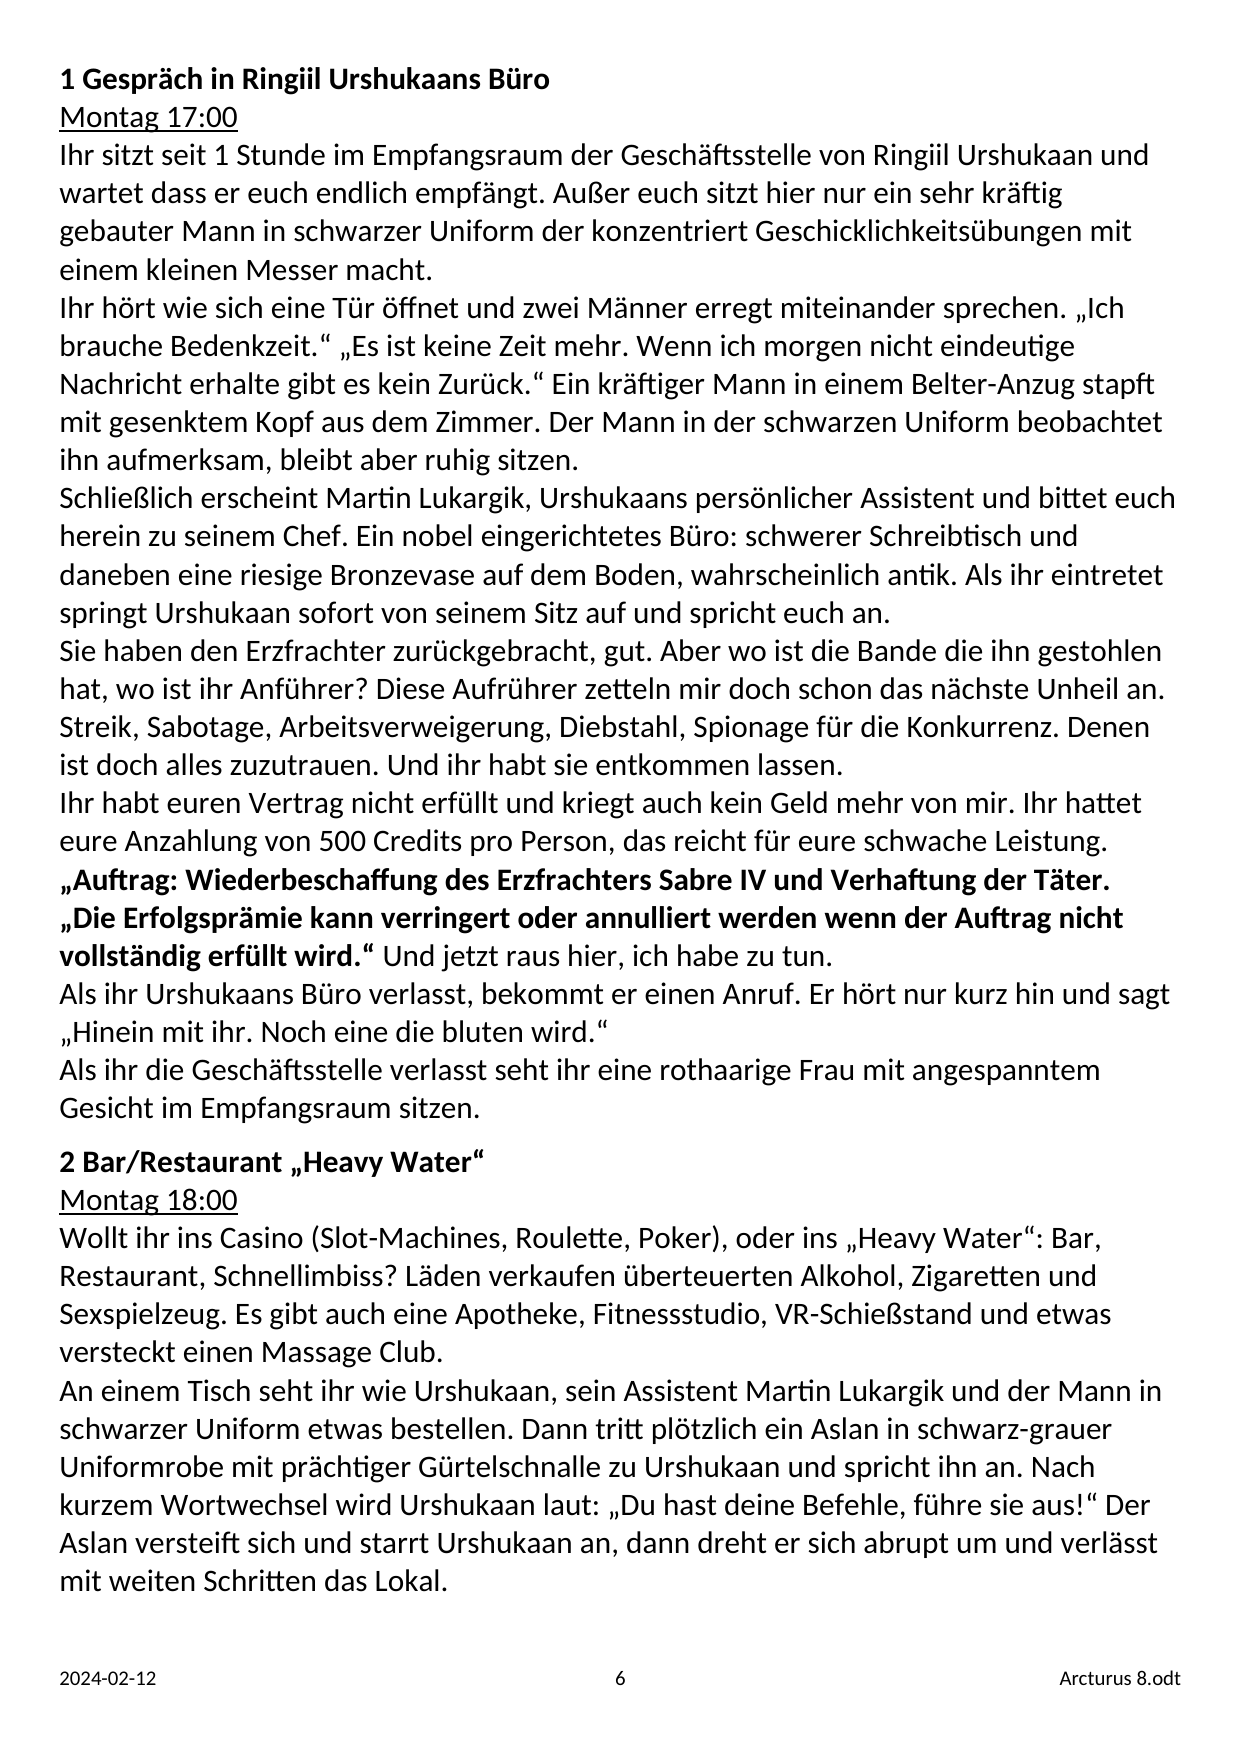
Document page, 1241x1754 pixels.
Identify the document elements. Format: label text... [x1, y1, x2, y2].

text Schließlich erscheint Martin Lukargik, Urshukaans persönlicher Assistent und bittet euch herein zu seinem Chef. Ein nobel eingerichtetes Büro: schwerer Schreibtisch und daneben eine riesige Bronzevase auf dem Boden, wahrscheinlich antik. Als ihr eintretet springt Urshukaan sofort von seinem Sitz auf und spricht euch an. [59, 478, 1181, 631]
text Sie haben den Erzfrachter zurückgebracht, gut. Aber wo ist die Bande die ihn gestohlen hat, wo ist ihr Anführer? Diese Aufrührer zetteln mir doch schon das nächste Unheil an. Streik, Sabotage, Arbeitsverweigerung, Diebstahl, Spionage für die Konkurrenz. Denen ist doch alles zuzutrauen. Und ihr habt sie entkommen lassen. Ihr habt euren Vertrag nicht erfüllt und kriegt auch kein Geld mehr von mir. Ihr hattet eure Anzahlung von 500 Credits pro Person, das reicht für eure schwache Leistung. [59, 631, 1181, 860]
text 2 Bar/Restaurant „Heavy Water“ [59, 1142, 1181, 1180]
text Als ihr Urshukaans Büro verlasst, bekommt er einen Anruf. Er hört nur kurz hin und sagt „Hinein mit ihr. Noch eine die bluten wird.“ [59, 974, 1181, 1050]
text Wollt ihr ins Casino (Slot-Machines, Roulette, Poker), oder ins „Heavy Water“: Bar, Restaurant, Schnellimbiss? Läden verkaufen überteuerten Alkohol, Zigaretten und Sexspielzeug. Es gibt auch eine Apotheke, Fitnessstudio, VR-Schießstand und etwas versteckt einen Massage Club. [59, 1218, 1181, 1371]
text Montag 18:00 [59, 1180, 1181, 1218]
text Ihr sitzt seit 1 Stunde im Empfangsraum der Geschäftsstelle von Ringiil Urshukaan und wartet dass er euch endlich empfängt. Außer euch sitzt hier nur ein sehr kräftig gebauter Mann in schwarzer Uniform der konzentriert Geschicklichkeitsübungen mit einem kleinen Messer macht. [59, 135, 1181, 288]
text „Auftrag: Wiederbeschaffung des Erzfrachters Sabre IV und Verhaftung der Täter. „Die Erfolgsprämie kann verringert oder annulliert werden wenn der Auftrag nicht vollständig erfüllt wird.“ Und jetzt raus hier, ich habe zu tun. [59, 860, 1181, 974]
text Ihr hört wie sich eine Tür öffnet und zwei Männer erregt miteinander sprechen. „Ich brauche Bedenkzeit.“ „Es ist keine Zeit mehr. Wenn ich morgen nicht eindeutige Nachricht erhalte gibt es kein Zurück.“ Ein kräftiger Mann in einem Belter-Anzug stapft mit gesenktem Kopf aus dem Zimmer. Der Mann in der schwarzen Uniform beobachtet ihn aufmerksam, bleibt aber ruhig sitzen. [59, 288, 1181, 478]
text An einem Tisch seht ihr wie Urshukaan, sein Assistent Martin Lukargik und der Mann in schwarzer Uniform etwas bestellen. Dann tritt plötzlich ein Aslan in schwarz-grauer Uniformrobe mit prächtiger Gürtelschnalle zu Urshukaan und spricht ihn an. Nach kurzem Wortwechsel wird Urshukaan laut: „Du hast deine Befehle, führe sie aus!“ Der Aslan versteift sich und starrt Urshukaan an, dann dreht er sich abrupt um und verlässt mit weiten Schritten das Lokal. [59, 1371, 1181, 1599]
text 1 Gespräch in Ringiil Urshukaans Büro [59, 59, 1181, 97]
text Montag 17:00 [59, 97, 1181, 135]
text Als ihr die Geschäftsstelle verlasst seht ihr eine rothaarige Frau mit angespanntem Gesicht im Empfangsraum sitzen. [59, 1050, 1181, 1127]
